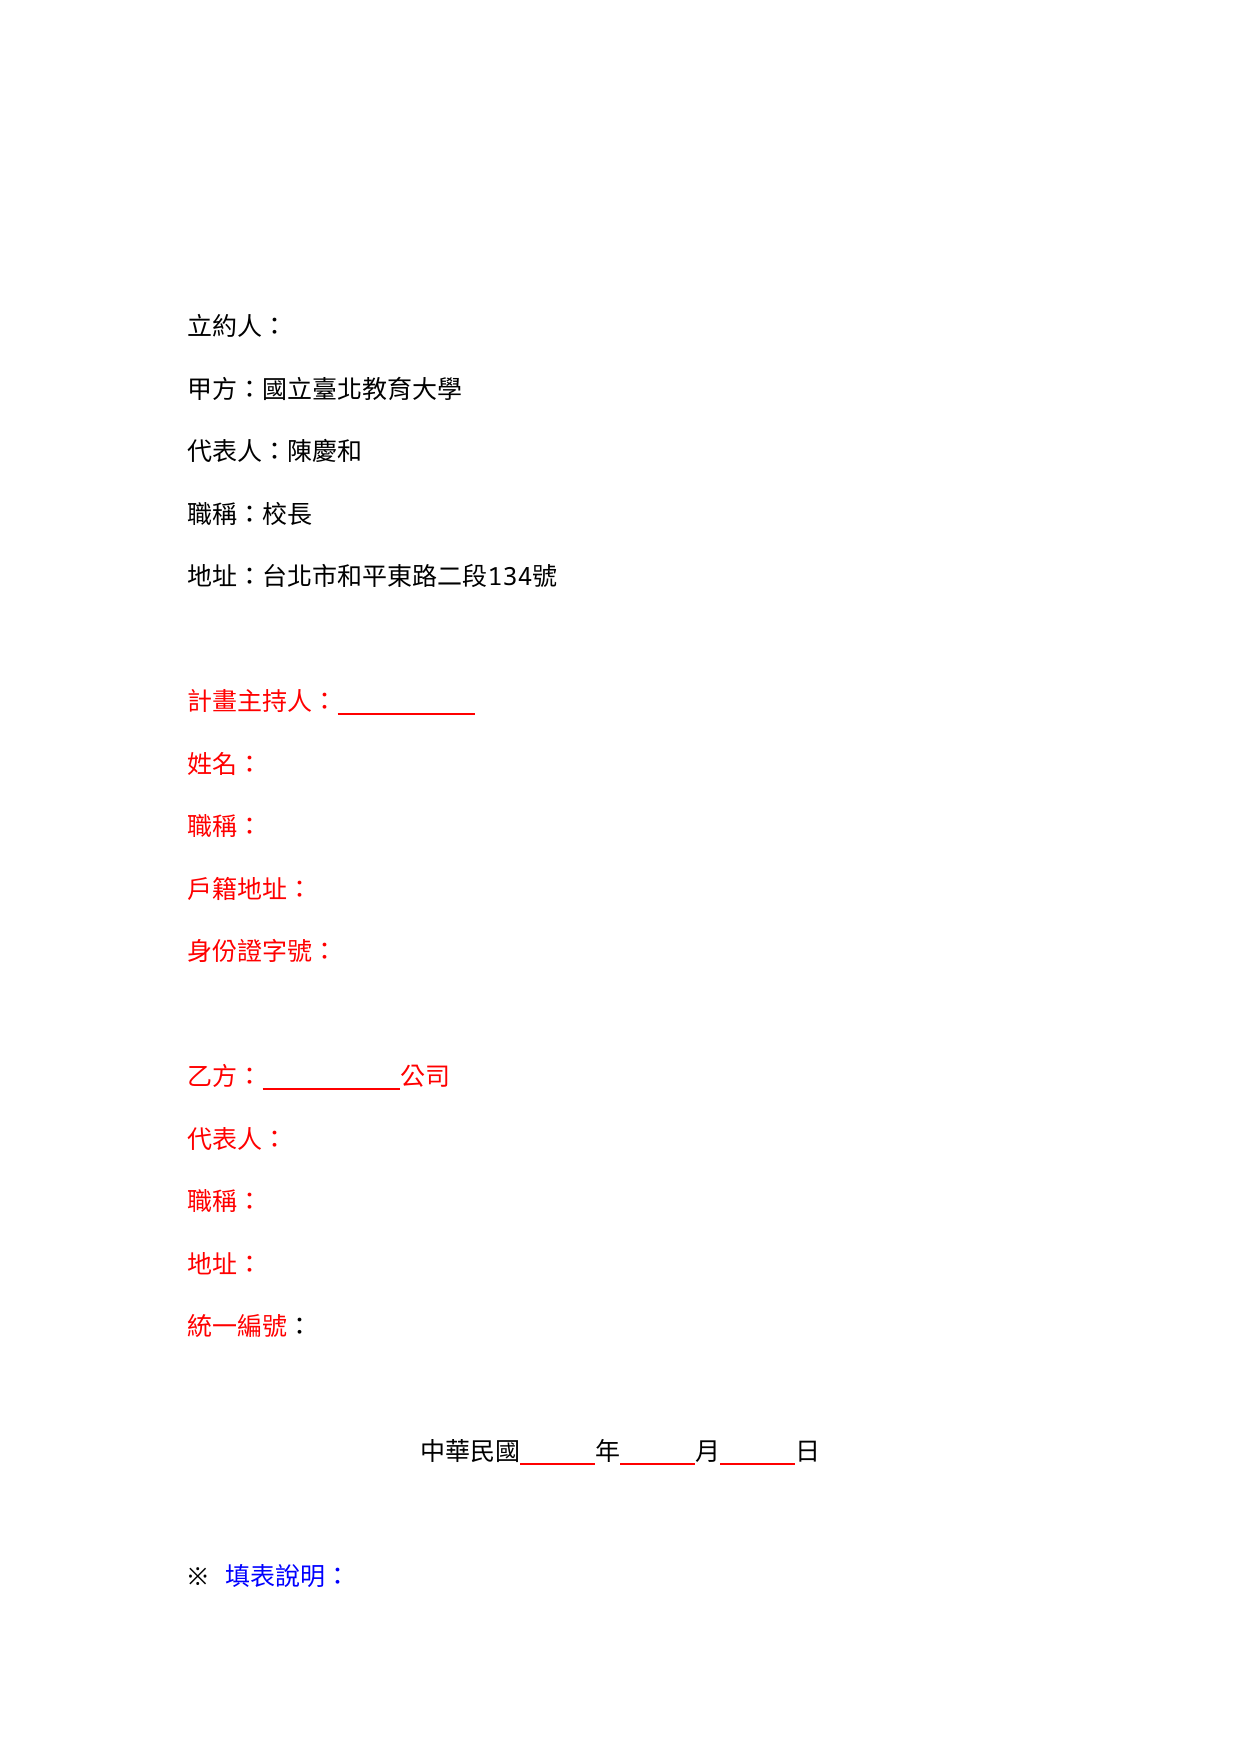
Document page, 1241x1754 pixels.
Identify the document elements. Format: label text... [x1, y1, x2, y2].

text 職稱：校長 [187, 471, 1053, 533]
text 代表人：陳慶和 [187, 408, 1053, 471]
text 計畫主持人： [187, 658, 1053, 721]
text 中華民國 年 月 日 [187, 1408, 1053, 1471]
text 地址： [187, 1221, 1053, 1283]
text 職稱： [187, 783, 1053, 846]
text 立約人： [187, 283, 1053, 346]
text 甲方：國立臺北教育大學 [187, 346, 1053, 408]
text 姓名： [187, 721, 1053, 783]
text 統一編號： [187, 1283, 1053, 1346]
text 身份證字號： [187, 908, 1053, 971]
text 代表人： [187, 1096, 1053, 1158]
list 填表說明： [187, 1533, 1053, 1596]
text 地址：台北市和平東路二段134號 [187, 533, 1053, 596]
text 乙方： 公司 [187, 1033, 1053, 1096]
text 戶籍地址： [187, 846, 1053, 908]
text 職稱： [187, 1158, 1053, 1221]
